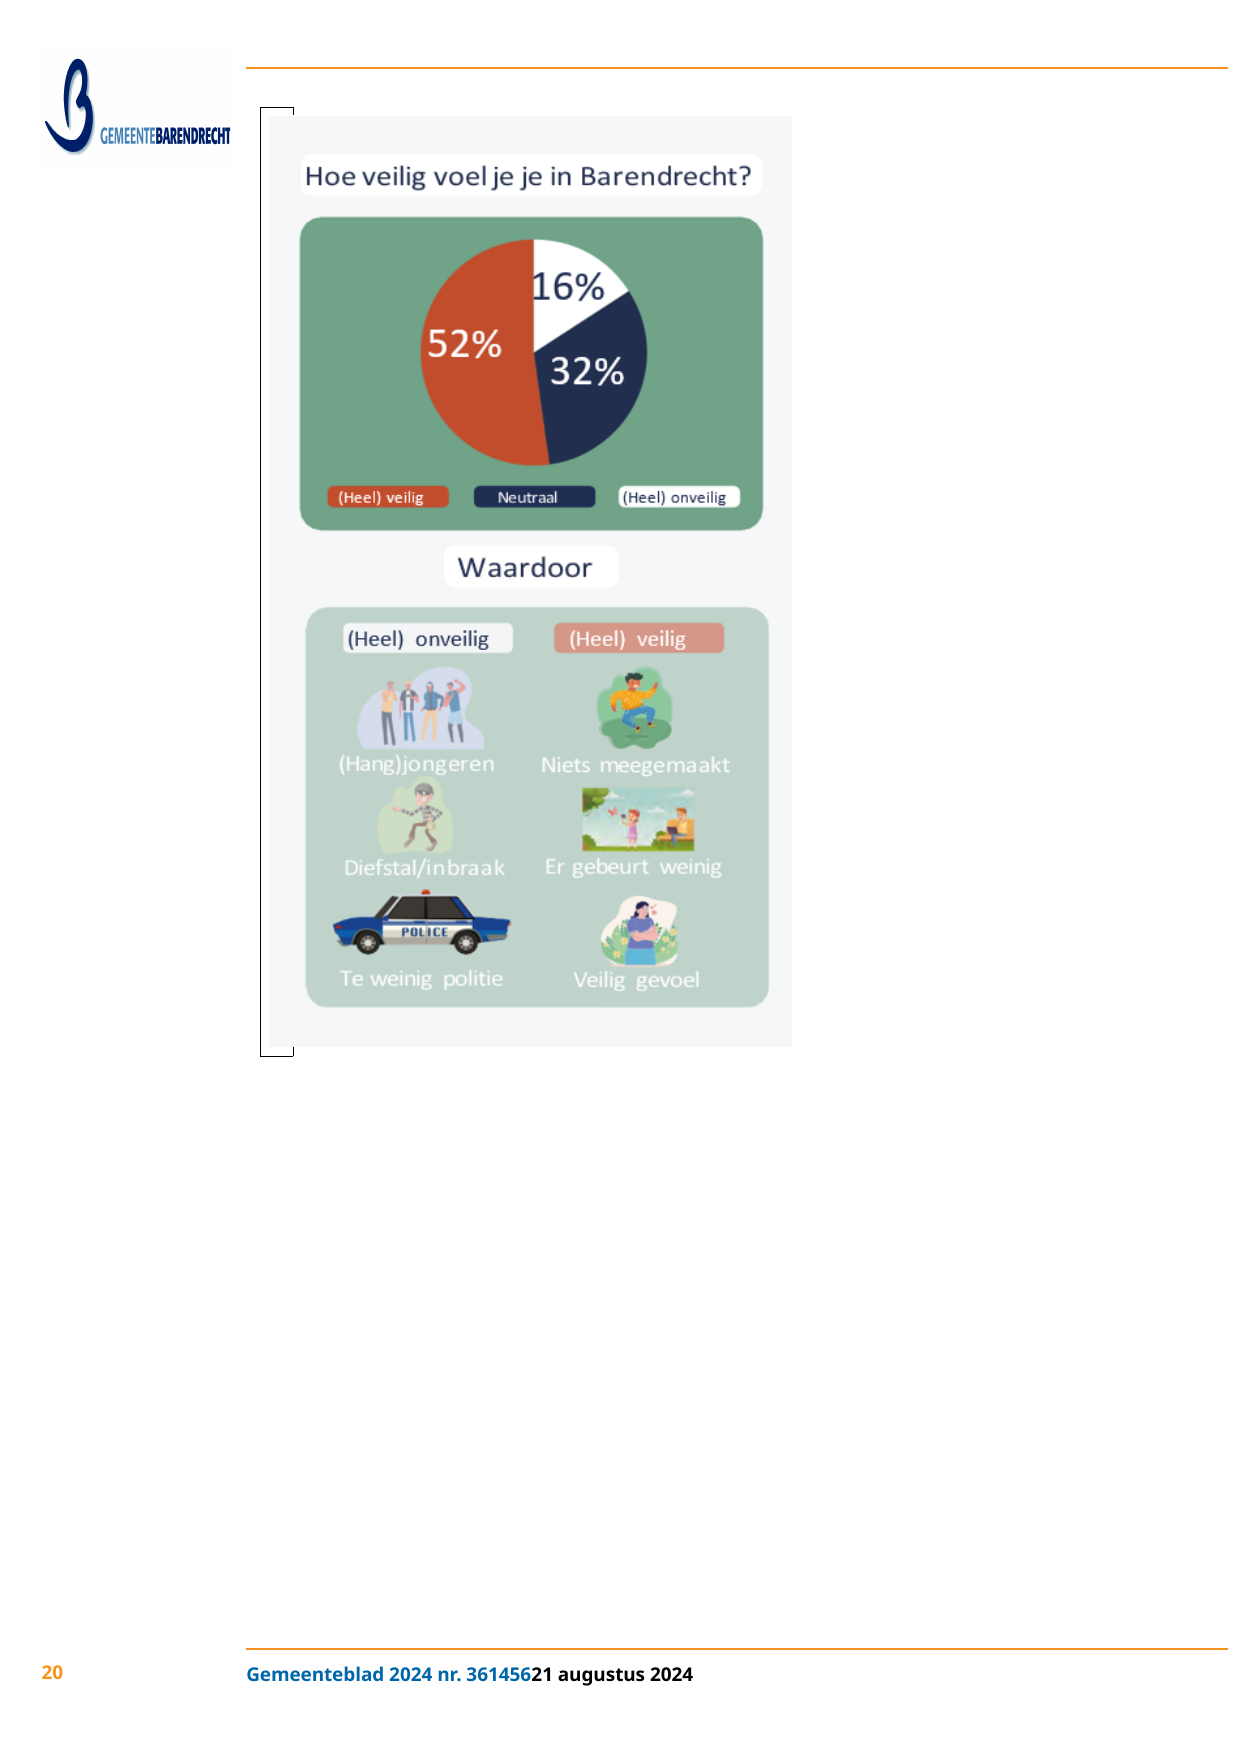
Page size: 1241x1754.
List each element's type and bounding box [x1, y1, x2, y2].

picture [41, 47, 231, 172]
picture [268, 115, 795, 1047]
